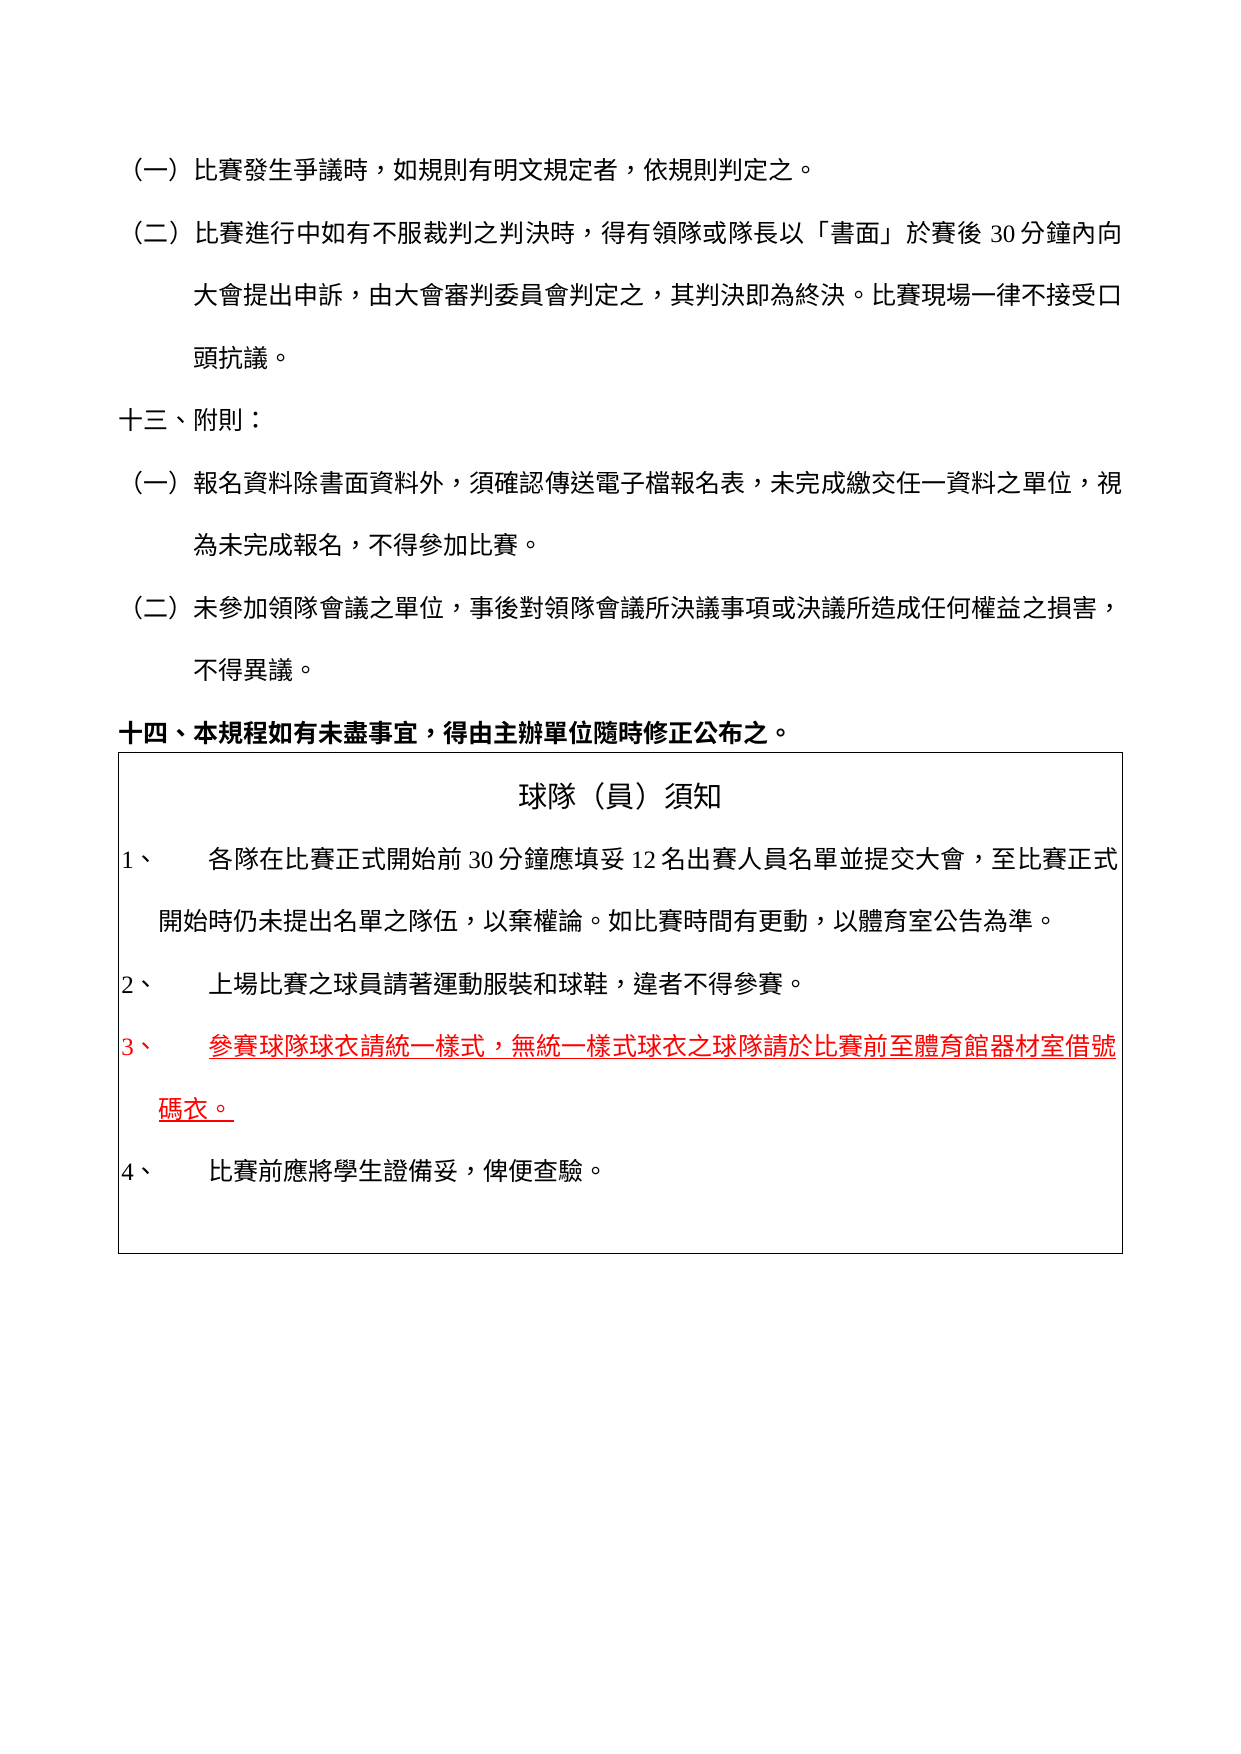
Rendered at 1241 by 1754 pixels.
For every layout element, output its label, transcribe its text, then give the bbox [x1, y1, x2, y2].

text （一）比賽發生爭議時，如規則有明文規定者，依規則判定之。 [118, 127, 1122, 189]
text 十三、附則： [118, 377, 1122, 439]
text （二）比賽進行中如有不服裁判之判決時，得有領隊或隊長以「書面」於賽後30分鐘內向大會提出申訴，由大會審判委員會判定之，其判決即為終決。比賽現場一律不接受口頭抗議。 [118, 189, 1122, 377]
text （一）報名資料除書面資料外，須確認傳送電子檔報名表，未完成繳交任一資料之單位，視為未完成報名，不得參加比賽。 [118, 439, 1122, 564]
text （二）未參加領隊會議之單位，事後對領隊會議所決議事項或決議所造成任何權益之損害，不得異議。 [118, 564, 1122, 689]
table_header 球隊（員）須知 各隊在比賽正式開始前30分鐘應填妥12名出賽人員名單並提交大會，至比賽正式開始時仍未提出名單之隊伍，以棄權論。如比賽時間有更動，以體育室公告為準。 上場比賽之球員請著運動服裝和球鞋，違者不得參賽。 參賽球隊球衣請統一樣式，無統一樣式球衣之球隊請於比賽前至體育館器材室借號碼衣。 比賽前應將學生證備妥，俾便查驗。 [119, 753, 1122, 1253]
text 十四、本規程如有未盡事宜，得由主辦單位隨時修正公布之。 [118, 689, 1122, 752]
